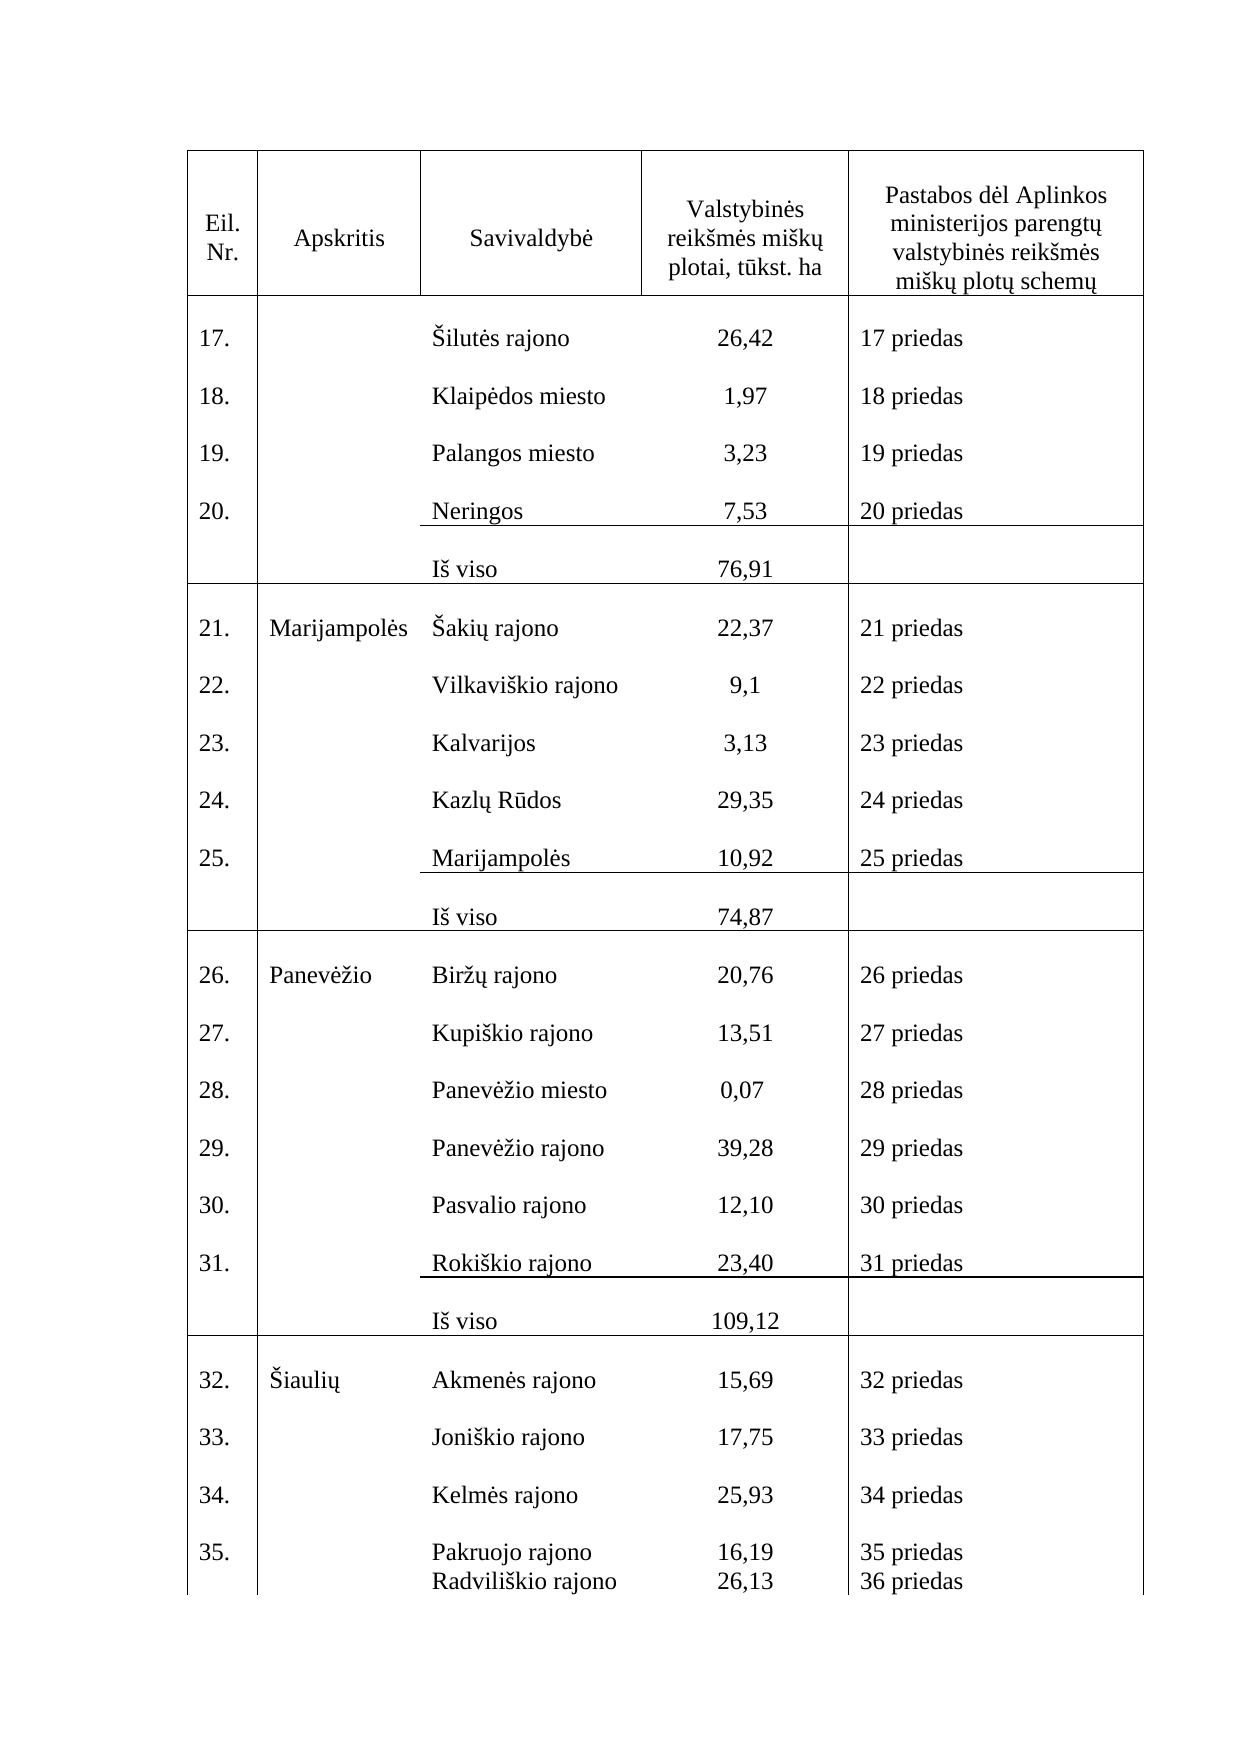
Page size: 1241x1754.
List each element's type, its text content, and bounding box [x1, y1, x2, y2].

table_cell 16,19 [642, 1509, 848, 1566]
table_cell Kazlų Rūdos [420, 757, 642, 814]
table_cell [188, 872, 257, 930]
table_cell [258, 642, 420, 699]
table_cell 20. [188, 467, 257, 525]
table_cell Iš viso [420, 526, 642, 583]
table_cell 29 priedas [849, 1104, 1143, 1161]
table_cell 9,1 [642, 642, 848, 699]
table_cell 3,13 [642, 699, 848, 757]
table_cell [258, 525, 420, 583]
table_cell 76,91 [642, 526, 848, 583]
table_cell 19 priedas [849, 410, 1143, 467]
table_header Valstybinės reikšmės miškų plotai, tūkst. ha [642, 151, 848, 295]
table_cell 10,92 [642, 814, 848, 872]
table_cell Kalvarijos [420, 699, 642, 757]
table_cell 24 priedas [849, 757, 1143, 814]
table_cell [258, 699, 420, 757]
table_header Apskritis [258, 151, 420, 295]
table_cell Kupiškio rajono [420, 989, 642, 1046]
table_cell [258, 1451, 420, 1508]
table_cell 23. [188, 699, 257, 757]
table_cell 23,40 [642, 1219, 848, 1276]
table_cell [258, 1276, 420, 1335]
table_cell 33 priedas [849, 1394, 1143, 1451]
table_cell 18. [188, 352, 257, 410]
table_cell 3,23 [642, 410, 848, 467]
table_cell 13,51 [642, 989, 848, 1046]
table_cell 31 priedas [849, 1219, 1143, 1276]
table_cell 34. [188, 1451, 257, 1508]
table_cell [258, 989, 420, 1046]
table_cell Šakių rajono [420, 584, 642, 642]
table_cell 32 priedas [849, 1336, 1143, 1393]
table_cell [188, 1566, 257, 1595]
table_cell Pakruojo rajono [420, 1509, 642, 1566]
table_cell [258, 1219, 420, 1276]
table_cell 39,28 [642, 1104, 848, 1161]
table_cell Rokiškio rajono [420, 1219, 642, 1276]
table_cell 109,12 [642, 1278, 848, 1335]
table_cell Panevėžio [258, 931, 420, 989]
table_cell [258, 1104, 420, 1161]
table_cell 32. [188, 1336, 257, 1393]
table_cell Iš viso [420, 1278, 642, 1335]
table_cell Panevėžio miesto [420, 1046, 642, 1104]
table_cell 21. [188, 584, 257, 642]
table_cell [258, 467, 420, 525]
table_cell 22,37 [642, 584, 848, 642]
table_cell 17. [188, 296, 257, 352]
table_cell 1,97 [642, 352, 848, 410]
table_cell 21 priedas [849, 584, 1143, 642]
table_cell 31. [188, 1219, 257, 1276]
table_cell 26 priedas [849, 931, 1143, 989]
table_cell 17,75 [642, 1394, 848, 1451]
table_cell 36 priedas [849, 1566, 1143, 1595]
table_cell 19. [188, 410, 257, 467]
table_cell 35. [188, 1509, 257, 1566]
table_cell Marijampolės [420, 814, 642, 872]
table_cell [258, 1509, 420, 1566]
table_cell 25 priedas [849, 814, 1143, 872]
table_cell 26,42 [642, 296, 848, 352]
table_cell 25. [188, 814, 257, 872]
table_cell [188, 525, 257, 583]
table_cell 30. [188, 1161, 257, 1219]
table_cell Vilkaviškio rajono [420, 642, 642, 699]
table_cell 28 priedas [849, 1046, 1143, 1104]
table_cell 27 priedas [849, 989, 1143, 1046]
table_cell Biržų rajono [420, 931, 642, 989]
table_cell Šilutės rajono [420, 296, 642, 352]
table_cell [258, 1394, 420, 1451]
table_cell [258, 1161, 420, 1219]
table_cell [258, 872, 420, 930]
table_cell [188, 1276, 257, 1335]
table_cell [258, 296, 420, 352]
table_cell 25,93 [642, 1451, 848, 1508]
table_cell 33. [188, 1394, 257, 1451]
table_cell [258, 757, 420, 814]
table_cell Kelmės rajono [420, 1451, 642, 1508]
table_cell Palangos miesto [420, 410, 642, 467]
table_cell [258, 1566, 420, 1595]
table_cell Marijampolės [258, 584, 420, 642]
table_cell 26,13 [642, 1566, 848, 1595]
table_cell 30 priedas [849, 1161, 1143, 1219]
table_cell 28. [188, 1046, 257, 1104]
table_cell 20,76 [642, 931, 848, 989]
table_cell Akmenės rajono [420, 1336, 642, 1393]
table_cell 23 priedas [849, 699, 1143, 757]
table_cell 15,69 [642, 1336, 848, 1393]
table_cell [849, 873, 1143, 930]
table_cell 24. [188, 757, 257, 814]
table_cell [849, 1278, 1143, 1335]
table_header Savivaldybė [421, 151, 641, 295]
table_cell 22. [188, 642, 257, 699]
table_cell Joniškio rajono [420, 1394, 642, 1451]
table_header Pastabos dėl Aplinkos ministerijos parengtų valstybinės reikšmės miškų plotų schemų [849, 151, 1143, 295]
table_cell 18 priedas [849, 352, 1143, 410]
table_cell 74,87 [642, 873, 848, 930]
table_cell [258, 1046, 420, 1104]
table_cell 26. [188, 931, 257, 989]
table_cell Iš viso [420, 873, 642, 930]
table_header Eil. Nr. [188, 151, 257, 295]
table_cell Šiaulių [258, 1336, 420, 1393]
table_cell 17 priedas [849, 296, 1143, 352]
table_cell Neringos [420, 467, 642, 525]
table_cell 29. [188, 1104, 257, 1161]
table_cell Pasvalio rajono [420, 1161, 642, 1219]
table_cell 35 priedas [849, 1509, 1143, 1566]
table_cell 0,07 [642, 1046, 848, 1104]
table_cell 34 priedas [849, 1451, 1143, 1508]
table_cell Klaipėdos miesto [420, 352, 642, 410]
table_cell Radviliškio rajono [420, 1566, 642, 1595]
table_cell 7,53 [642, 467, 848, 525]
table_cell 20 priedas [849, 467, 1143, 525]
table_cell 22 priedas [849, 642, 1143, 699]
table_cell 12,10 [642, 1161, 848, 1219]
table_cell [258, 352, 420, 410]
table_cell 27. [188, 989, 257, 1046]
table_cell [849, 526, 1143, 583]
table_cell Panevėžio rajono [420, 1104, 642, 1161]
table_cell [258, 410, 420, 467]
table_cell [258, 814, 420, 872]
table_cell 29,35 [642, 757, 848, 814]
